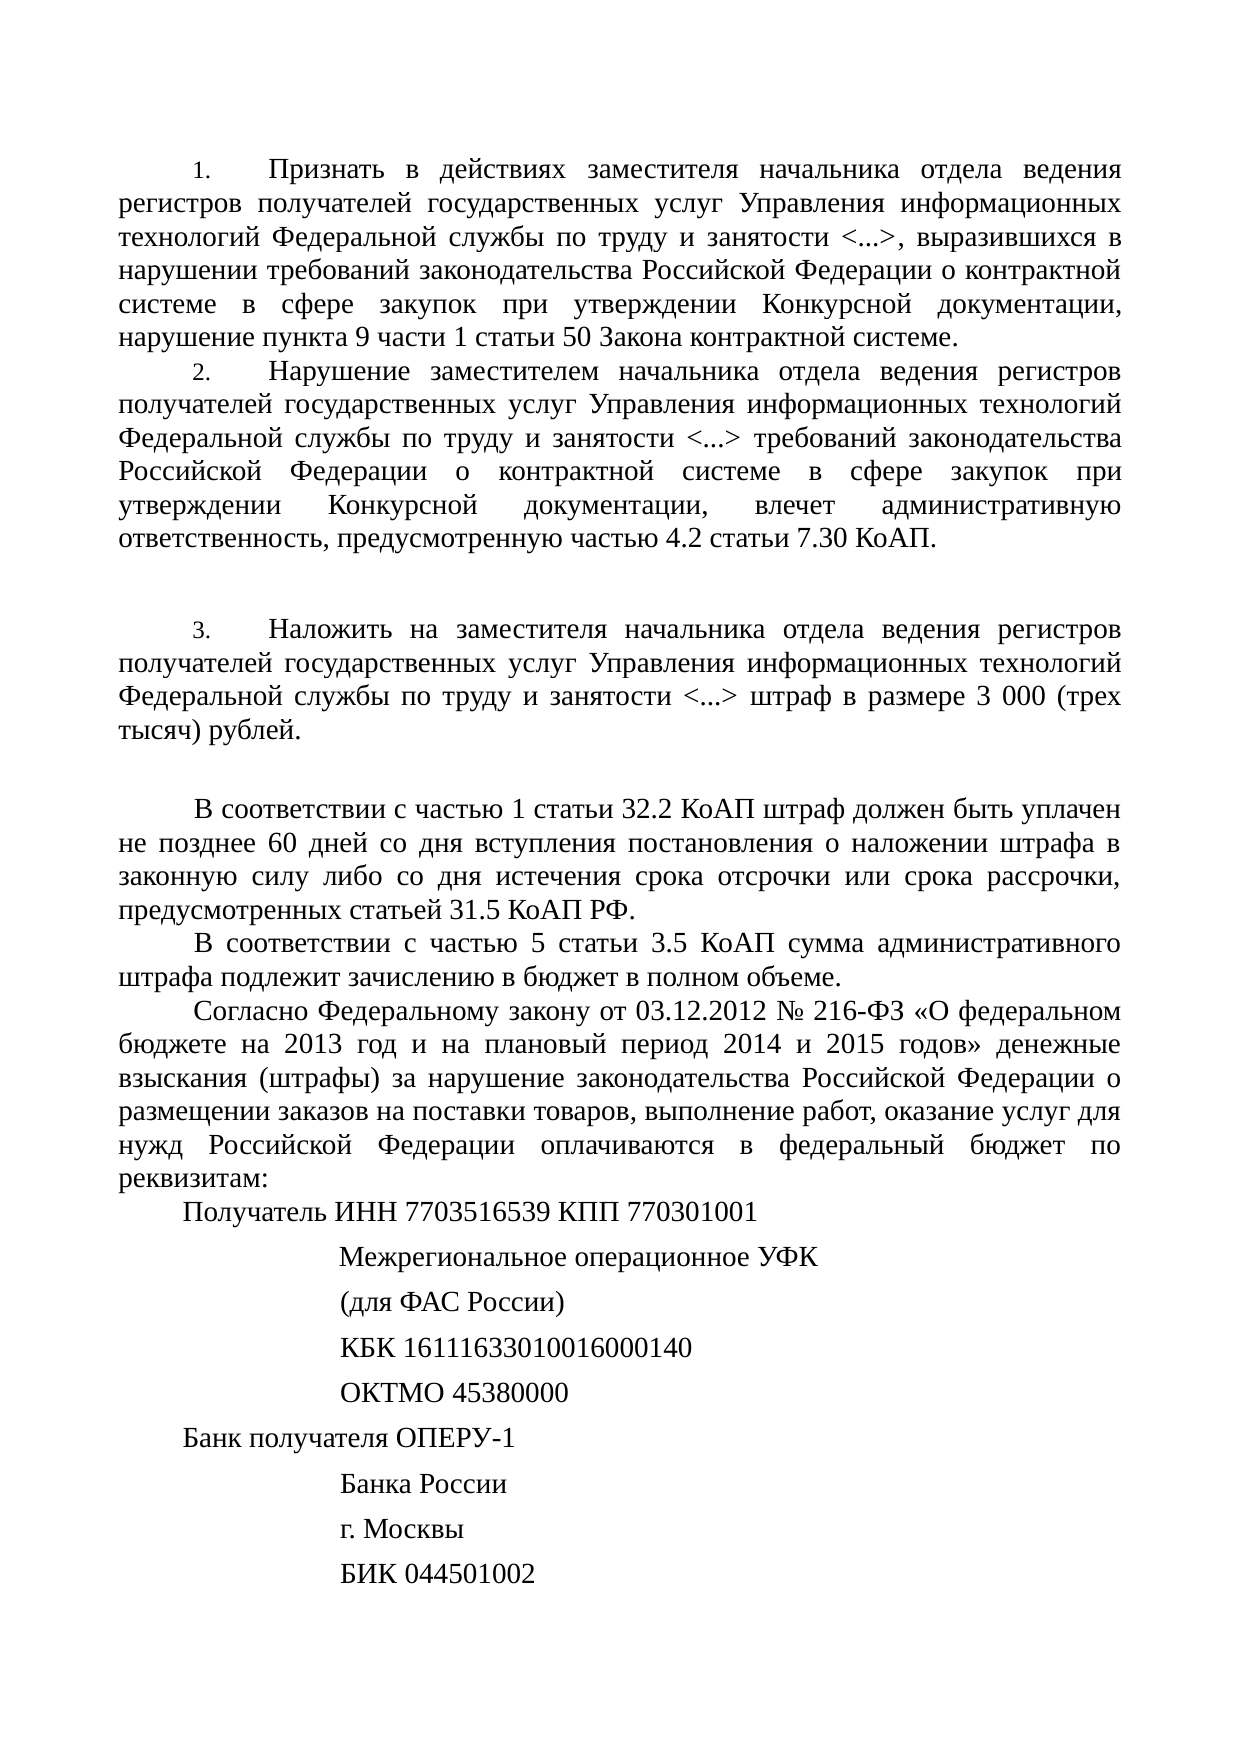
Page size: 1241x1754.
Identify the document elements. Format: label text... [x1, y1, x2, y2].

text (для ФАС России) [118, 1284, 1122, 1318]
text В соответствии с частью 5 статьи 3.5 КоАП сумма административного штрафа подлежит зачислению в бюджет в полном объеме. [118, 926, 1122, 993]
text Межрегиональное операционное УФК [118, 1239, 1122, 1273]
list Нарушение заместителем начальника отдела ведения регистров получателей государственных услуг Управления информационных технологий Федеральной службы по труду и занятости <...> требований законодательства Российской Федерации о контрактной системе в сфере закупок при утверждении Конкурсной документации, влечет административную ответственность, предусмотренную частью 4.2 статьи 7.30 КоАП. [118, 353, 1122, 554]
text г. Москвы [118, 1511, 1122, 1545]
text Согласно Федеральному закону от 03.12.2012 № 216-ФЗ «О федеральном бюджете на 2013 год и на плановый период 2014 и 2015 годов» денежные взыскания (штрафы) за нарушение законодательства Российской Федерации о размещении заказов на поставки товаров, выполнение работ, оказание услуг для нужд Российской Федерации оплачиваются в федеральный бюджет по реквизитам: [118, 993, 1122, 1194]
text Банка России [118, 1466, 1122, 1499]
list Признать в действиях заместителя начальника отдела ведения регистров получателей государственных услуг Управления информационных технологий Федеральной службы по труду и занятости <...>, выразившихся в нарушении требований законодательства Российской Федерации о контрактной системе в сфере закупок при утверждении Конкурсной документации, нарушение пункта 9 части 1 статьи 50 Закона контрактной системе. [118, 152, 1122, 353]
text БИК 044501002 [118, 1556, 1122, 1590]
list Наложить на заместителя начальника отдела ведения регистров получателей государственных услуг Управления информационных технологий Федеральной службы по труду и занятости <...> штраф в размере 3 000 (трех тысяч) рублей. [118, 611, 1122, 745]
text Банк получателя ОПЕРУ-1 [118, 1421, 1122, 1454]
text ОКТМО 45380000 [118, 1375, 1122, 1409]
text В соответствии с частью 1 статьи 32.2 КоАП штраф должен быть уплачен не позднее 60 дней со дня вступления постановления о наложении штрафа в законную силу либо со дня истечения срока отсрочки или срока рассрочки, предусмотренных статьей 31.5 КоАП РФ. [118, 791, 1122, 926]
text КБК 16111633010016000140 [118, 1330, 1122, 1363]
text Получатель ИНН 7703516539 КПП 770301001 [118, 1194, 1122, 1227]
